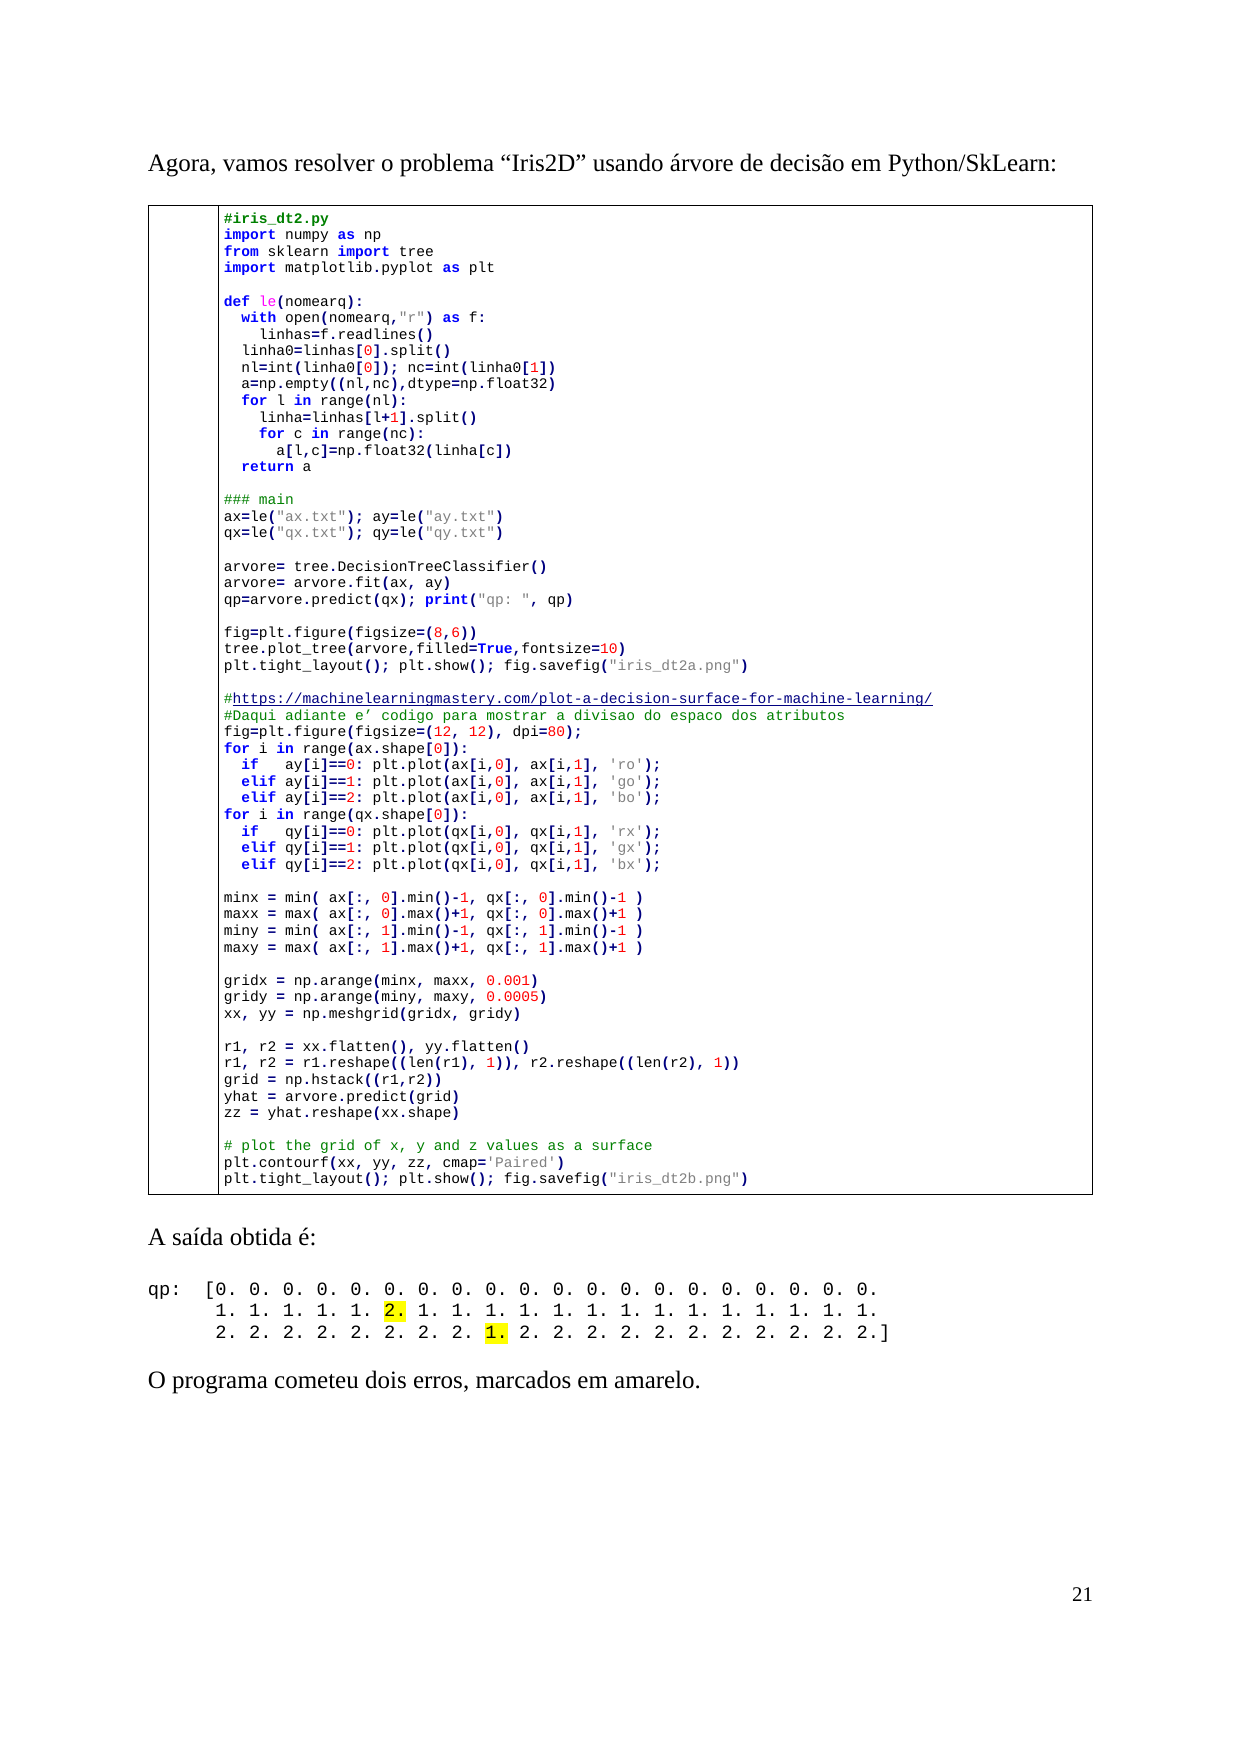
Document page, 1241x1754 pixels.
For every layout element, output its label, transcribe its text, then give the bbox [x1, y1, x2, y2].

text 2. 2. 2. 2. 2. 2. 2. 2. 1. 2. 2. 2. 2. 2. 2. 2. 2. 2. 2. 2.] [148, 1322, 1092, 1344]
text Agora, vamos resolver o problema “Iris2D” usando árvore de decisão em Python/SkLearn: [148, 148, 1092, 176]
table_header [149, 206, 218, 1194]
table_header #iris_dt2.py import numpy as np from sklearn import tree import matplotlib.pyplot as plt def le(nomearq): with open(nomearq,"r") as f: linhas=f.readlines() linha0=linhas[0].split() nl=int(linha0[0]); nc=int(linha0[1]) a=np.empty((nl,nc),dtype=np.float32) for l in range(nl): linha=linhas[l+1].split() for c in range(nc): a[l,c]=np.float32(linha[c]) return a ### main ax=le("ax.txt"); ay=le("ay.txt") qx=le("qx.txt"); qy=le("qy.txt") arvore= tree.DecisionTreeClassifier() arvore= arvore.fit(ax, ay) qp=arvore.predict(qx); print("qp: ", qp) fig=plt.figure(figsize=(8,6)) tree.plot_tree(arvore,filled=True,fontsize=10) plt.tight_layout(); plt.show(); fig.savefig("iris_dt2a.png") #https://machinelearningmastery.com/plot-a-decision-surface-for-machine-learning/ #Daqui adiante e’ codigo para mostrar a divisao do espaco dos atributos fig=plt.figure(figsize=(12, 12), dpi=80); for i in range(ax.shape[0]): if ay[i]==0: plt.plot(ax[i,0], ax[i,1], 'ro'); elif ay[i]==1: plt.plot(ax[i,0], ax[i,1], 'go'); elif ay[i]==2: plt.plot(ax[i,0], ax[i,1], 'bo'); for i in range(qx.shape[0]): if qy[i]==0: plt.plot(qx[i,0], qx[i,1], 'rx'); elif qy[i]==1: plt.plot(qx[i,0], qx[i,1], 'gx'); elif qy[i]==2: plt.plot(qx[i,0], qx[i,1], 'bx'); minx = min( ax[:, 0].min()-1, qx[:, 0].min()-1 ) maxx = max( ax[:, 0].max()+1, qx[:, 0].max()+1 ) miny = min( ax[:, 1].min()-1, qx[:, 1].min()-1 ) maxy = max( ax[:, 1].max()+1, qx[:, 1].max()+1 ) gridx = np.arange(minx, maxx, 0.001) gridy = np.arange(miny, maxy, 0.0005) xx, yy = np.meshgrid(gridx, gridy) r1, r2 = xx.flatten(), yy.flatten() r1, r2 = r1.reshape((len(r1), 1)), r2.reshape((len(r2), 1)) grid = np.hstack((r1,r2)) yhat = arvore.predict(grid) zz = yhat.reshape(xx.shape) # plot the grid of x, y and z values as a surface plt.contourf(xx, yy, zz, cmap='Paired') plt.tight_layout(); plt.show(); fig.savefig("iris_dt2b.png") [219, 206, 1092, 1194]
text O programa cometeu dois erros, marcados em amarelo. [148, 1365, 1092, 1394]
text A saída obtida é: [148, 1222, 1092, 1251]
text 1. 1. 1. 1. 1. 2. 1. 1. 1. 1. 1. 1. 1. 1. 1. 1. 1. 1. 1. 1. [148, 1301, 1092, 1322]
text qp: [0. 0. 0. 0. 0. 0. 0. 0. 0. 0. 0. 0. 0. 0. 0. 0. 0. 0. 0. 0. [148, 1280, 1092, 1301]
